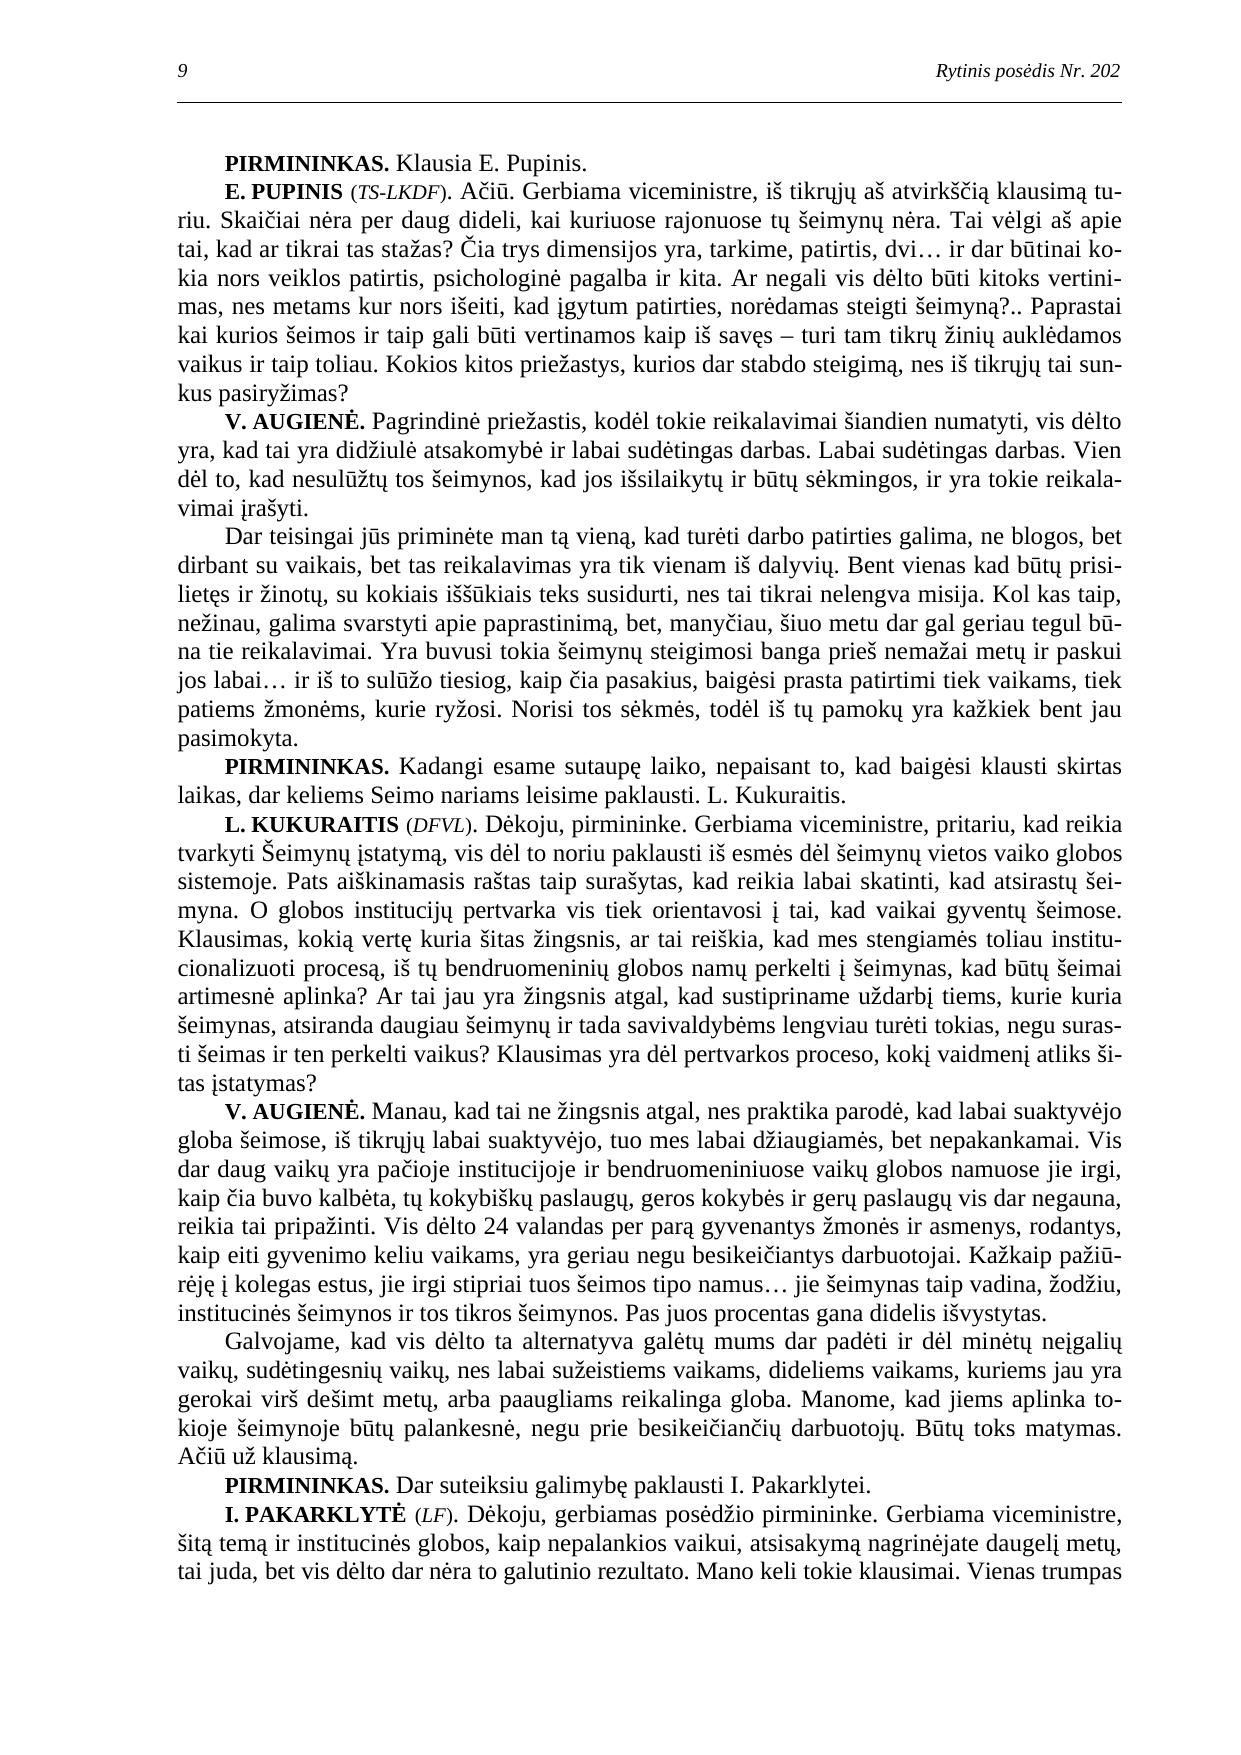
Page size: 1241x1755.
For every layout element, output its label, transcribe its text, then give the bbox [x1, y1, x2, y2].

text L. KUKURAITIS (DFVL). Dė­ko­ju, pir­mi­nin­ke. Ger­bia­ma vi­ce­mi­nist­re, pri­ta­riu, kad rei­kia tvar­ky­ti Šei­my­nų įsta­ty­mą, vis dėl to no­riu pa­klaus­ti iš es­mės dėl šei­my­nų vie­tos vai­ko glo­bos sis­te­mo­je. Pats aiš­ki­na­ma­sis raš­tas taip su­ra­šy­tas, kad rei­kia la­bai ska­tin­ti, kad at­si­ras­tų šei­my­na. O glo­bos ins­ti­tu­ci­jų per­tvar­ka vis tiek orien­ta­vo­si į tai, kad vai­kai gy­ven­tų šei­mo­se. Klau­si­mas, ko­kią ver­tę ku­ria ši­tas žings­nis, ar tai reiš­kia, kad mes sten­gia­mės to­liau ins­ti­tu­cio­na­li­zuo­ti pro­ce­są, iš tų ben­druo­me­ni­nių glo­bos na­mų per­kel­ti į šei­my­nas, kad bū­tų šei­mai ar­ti­mes­nė ap­lin­ka? Ar tai jau yra žings­nis at­gal, kad su­stip­ri­na­me už­dar­bį tiems, ku­rie ku­ria šei­my­nas, at­si­ran­da dau­giau šei­my­nų ir ta­da sa­vi­val­dy­bėms leng­viau tu­rė­ti to­kias, ne­gu su­ras­ti šei­mas ir ten per­kel­ti vai­kus? Klau­si­mas yra dėl per­tvar­kos pro­ce­so, ko­kį vaid­me­nį at­liks ši­tas įsta­ty­mas? [177, 809, 1122, 1096]
text PIRMININKAS. Ka­dan­gi esa­me su­tau­pę lai­ko, ne­pai­sant to, kad bai­gė­si klaus­ti skir­tas lai­kas, dar ke­liems Sei­mo na­riams lei­si­me pa­klaus­ti. L. Ku­ku­rai­tis. [177, 751, 1122, 809]
text PIRMININKAS. Dar su­teik­siu ga­li­my­bę pa­klaus­ti I. Pa­kar­kly­tei. [177, 1470, 1122, 1499]
text PIRMININKAS. Klau­sia E. Pu­pi­nis. [177, 148, 1122, 176]
text V. AUGIENĖ. Pa­grin­di­nė prie­žas­tis, ko­dėl to­kie rei­ka­la­vi­mai šian­dien nu­ma­ty­ti, vis dėl­to yra, kad tai yra di­džiu­lė at­sa­ko­my­bė ir la­bai su­dė­tin­gas dar­bas. La­bai su­dė­tin­gas dar­bas. Vien dėl to, kad ne­su­lūž­tų tos šei­my­nos, kad jos iš­si­lai­ky­tų ir bū­tų sėk­min­gos, ir yra to­kie rei­ka­la­vi­mai įra­šy­ti. [177, 406, 1122, 521]
text E. PUPINIS (TS-LKDF). Ačiū. Ger­bia­ma vi­ce­mi­nist­re, iš tik­rų­jų aš at­virkš­čią klau­si­mą tu­riu. Skai­čiai nė­ra per daug di­de­li, kai ku­riuo­se ra­jo­nuo­se tų šei­my­nų nė­ra. Tai vėl­gi aš apie tai, kad ar tik­rai tas sta­žas? Čia trys di­men­si­jos yra, tar­ki­me, pa­tir­tis, dvi… ir dar bū­ti­nai ko­kia nors veik­los pa­tir­tis, psi­cho­lo­gi­nė pa­gal­ba ir ki­ta. Ar ne­ga­li vis dėl­to bū­ti ki­toks ver­ti­ni­mas, nes me­tams kur nors iš­ei­ti, kad įgy­tum pa­tir­ties, no­rėdamas steig­ti šei­my­ną?.. Pa­pras­tai kai ku­rios šei­mos ir taip ga­li bū­ti ver­ti­na­mos kaip iš sa­vęs – tu­ri tam tik­rų ži­nių auk­lė­damos vai­kus ir taip to­liau. Ko­kios ki­tos prie­žas­tys, ku­rios dar stab­do stei­gi­mą, nes iš tik­rų­jų tai sun­kus pa­si­ry­ži­mas? [177, 176, 1122, 406]
text V. AUGIENĖ. Ma­nau, kad tai ne žings­nis at­gal, nes prak­ti­ka pa­ro­dė, kad la­bai su­ak­ty­vė­jo glo­ba šei­mo­se, iš tik­rų­jų la­bai su­ak­ty­vė­jo, tuo mes la­bai džiau­gia­mės, bet ne­pa­kan­ka­mai. Vis dar daug vai­kų yra pa­čio­je ins­ti­tu­ci­jo­je ir ben­druo­me­ni­niuo­se vai­kų glo­bos na­muo­se jie ir­gi, kaip čia bu­vo kal­bė­ta, tų ko­ky­biš­kų pa­slau­gų, ge­ros ko­ky­bės ir ge­rų pa­slau­gų vis dar ne­gau­na, rei­kia tai pri­pa­žin­ti. Vis dėl­to 24 va­lan­das per pa­rą gy­ve­nan­tys žmo­nės ir as­me­nys, ro­dan­tys, kaip ei­ti gy­ve­ni­mo ke­liu vai­kams, yra ge­riau ne­gu be­si­kei­čian­tys dar­buo­to­jai. Kaž­kaip pa­žiū­rė­ję į ko­le­gas es­tus, jie ir­gi stip­riai tuos šei­mos ti­po na­mus… jie šei­my­nas taip va­di­na, žo­džiu, ins­ti­tu­ci­nės šei­my­nos ir tos tik­ros šei­my­nos. Pas juos pro­cen­tas ga­na di­de­lis iš­vys­ty­tas. [177, 1096, 1122, 1326]
text I. PAKARKLYTĖ (LF). Dė­ko­ju, ger­bia­mas po­sė­džio pir­mi­nin­ke. Ger­bia­ma vi­ce­mi­nist­re, ši­tą te­mą ir ins­ti­tu­ci­nės glo­bos, kaip ne­pa­lan­kios vai­kui, at­si­sa­ky­mą nag­ri­nė­ja­te dau­ge­lį me­tų, tai ju­da, bet vis dėl­to dar nė­ra to ga­lu­ti­nio re­zul­ta­to. Ma­no ke­li to­kie klau­si­mai. Vie­nas trum­pas [177, 1499, 1122, 1585]
text Gal­vo­ja­me, kad vis dėl­to ta al­ter­na­ty­va ga­lė­tų mums dar pa­dė­ti ir dėl mi­nė­tų ne­įga­lių vai­kų, su­dė­tin­ges­nių vai­kų, nes la­bai su­žeis­tiems vai­kams, di­de­liems vai­kams, ku­riems jau yra ge­ro­kai virš de­šimt me­tų, ar­ba pa­aug­liams rei­ka­lin­ga glo­ba. Ma­no­me, kad jiems ap­lin­ka to­kio­je šei­my­no­je bū­tų pa­lan­kes­nė, ne­gu prie be­si­kei­čian­čių dar­buo­to­jų. Bū­tų toks ma­ty­mas. Ačiū už klau­si­mą. [177, 1326, 1122, 1470]
text Dar tei­sin­gai jūs pri­mi­nė­te man tą vie­ną, kad tu­rė­ti dar­bo pa­tir­ties ga­li­ma, ne blo­gos, bet dir­bant su vai­kais, bet tas rei­ka­la­vi­mas yra tik vie­nam iš da­ly­vių. Bent vie­nas kad bū­tų pri­si­lie­tęs ir ži­no­tų, su ko­kiais iš­šū­kiais teks su­si­dur­ti, nes tai tik­rai ne­leng­va mi­si­ja. Kol kas taip, ne­ži­nau, ga­li­ma svars­ty­ti apie pa­pras­ti­ni­mą, bet, ma­ny­čiau, šiuo me­tu dar gal ge­riau te­gul bū­na tie rei­ka­la­vi­mai. Yra bu­vu­si to­kia šei­my­nų stei­gi­mo­si ban­ga prieš ne­ma­žai me­tų ir pas­kui jos la­bai… ir iš to su­lū­žo tie­siog, kaip čia pa­sa­kius, bai­gė­si pras­ta pa­tir­ti­mi tiek vai­kams, tiek pa­tiems žmo­nėms, ku­rie ry­žo­si. No­ri­si tos sėk­mės, to­dėl iš tų pa­mo­kų yra kaž­kiek bent jau pa­si­mo­ky­ta. [177, 521, 1122, 751]
